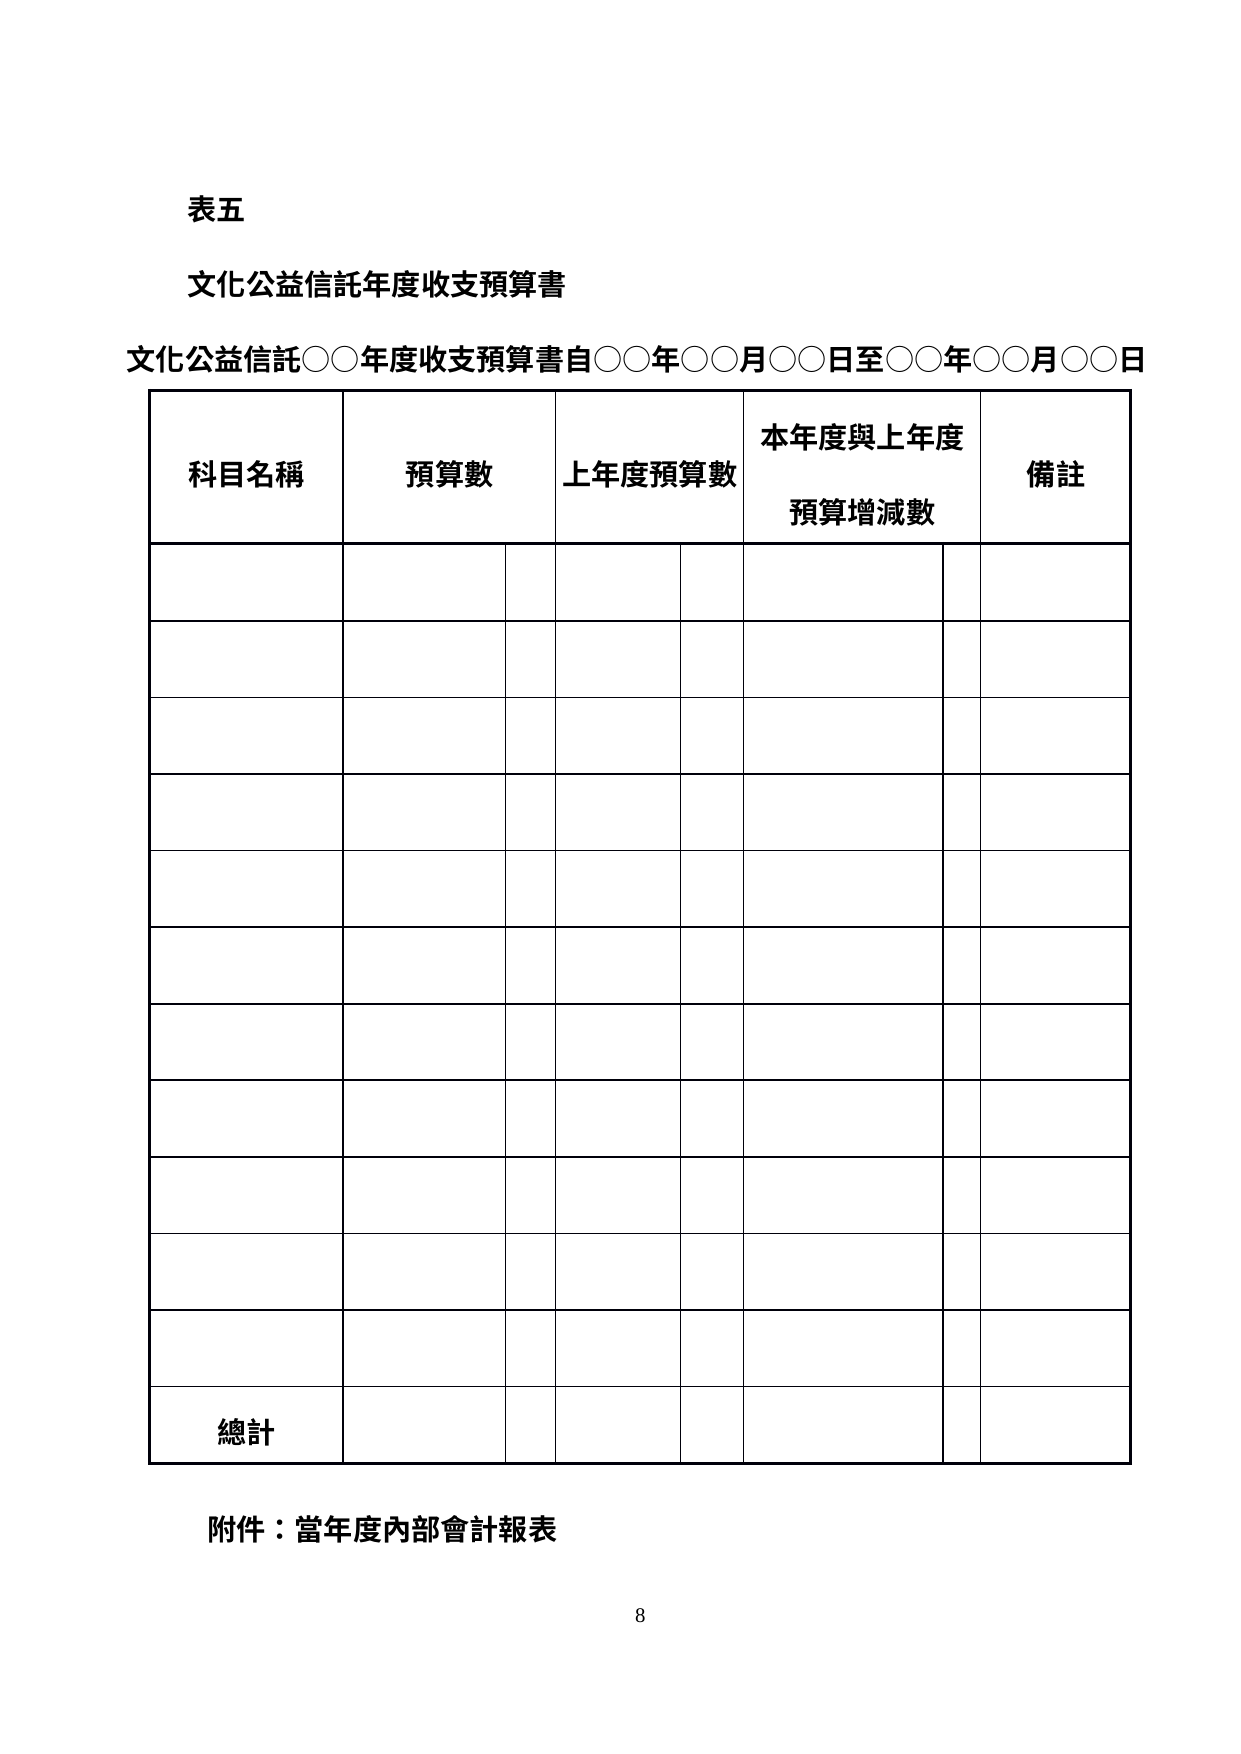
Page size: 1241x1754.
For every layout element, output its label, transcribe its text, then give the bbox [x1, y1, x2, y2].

table_cell [506, 1387, 555, 1462]
table_cell [556, 1311, 680, 1386]
table_cell [151, 851, 342, 926]
table_cell [556, 1081, 680, 1156]
table_cell [151, 1311, 342, 1386]
table_cell [944, 1387, 980, 1462]
table_cell [744, 545, 942, 620]
table_cell [556, 851, 680, 926]
table_cell [944, 545, 980, 620]
table_cell [981, 1234, 1129, 1309]
table_cell [556, 698, 680, 773]
table_cell [556, 545, 680, 620]
table_cell [744, 775, 942, 850]
table_cell [506, 1234, 555, 1309]
table_cell [744, 851, 942, 926]
table_cell [681, 1158, 743, 1232]
table_cell [944, 1234, 980, 1309]
table_cell [944, 622, 980, 697]
table_cell [681, 622, 743, 697]
table_cell [681, 851, 743, 926]
table_cell [151, 1005, 342, 1079]
table_cell [681, 1387, 743, 1462]
table_cell [151, 545, 342, 620]
table_cell [981, 622, 1129, 697]
table_cell [556, 622, 680, 697]
table_cell [681, 545, 743, 620]
table_cell [151, 1158, 342, 1232]
table_cell [944, 1311, 980, 1386]
table_cell [344, 698, 505, 773]
table_cell [151, 622, 342, 697]
table_header 科目名稱 [151, 392, 342, 542]
table_cell [556, 1158, 680, 1232]
table_cell [506, 545, 555, 620]
table_cell [344, 622, 505, 697]
table_cell [556, 1234, 680, 1309]
table_cell [151, 928, 342, 1003]
table_cell [344, 1158, 505, 1232]
table_cell [744, 1158, 942, 1232]
table_cell [744, 1311, 942, 1386]
table_cell [944, 928, 980, 1003]
table_header 預算數 [344, 392, 555, 542]
table_cell [944, 1081, 980, 1156]
table_cell [344, 1005, 505, 1079]
table_cell [681, 775, 743, 850]
table_cell [506, 1311, 555, 1386]
table_cell [944, 1158, 980, 1232]
table_cell [744, 698, 942, 773]
table_cell [981, 1387, 1129, 1462]
table_cell [981, 1158, 1129, 1232]
table_cell [944, 851, 980, 926]
text 文化公益信託○○年度收支預算書自○○年○○月○○日至○○年○○月○○日 [99, 314, 1147, 389]
table_cell [681, 928, 743, 1003]
table_cell [981, 545, 1129, 620]
table_cell [744, 1387, 942, 1462]
subtitle 表五 [187, 164, 1093, 239]
table_cell [981, 928, 1129, 1003]
table_cell [506, 928, 555, 1003]
table_cell [744, 928, 942, 1003]
table_cell [981, 851, 1129, 926]
table_cell [151, 775, 342, 850]
table_cell [944, 698, 980, 773]
table_cell [556, 1387, 680, 1462]
table_cell [981, 775, 1129, 850]
table_cell [506, 1158, 555, 1232]
table_header 本年度與上年度預算增減數 [744, 392, 980, 542]
table_cell [681, 1005, 743, 1079]
table_cell [151, 698, 342, 773]
table_cell [681, 1234, 743, 1309]
table_cell [681, 1311, 743, 1386]
table_cell [681, 698, 743, 773]
table_cell [744, 1081, 942, 1156]
table_cell [981, 1311, 1129, 1386]
table_cell [344, 1311, 505, 1386]
table_cell [744, 1234, 942, 1309]
table_cell [344, 1081, 505, 1156]
table_cell [344, 928, 505, 1003]
table_cell [506, 775, 555, 850]
table_cell [344, 545, 505, 620]
table_cell [744, 1005, 942, 1079]
table_cell [981, 1005, 1129, 1079]
table_cell [344, 775, 505, 850]
table_cell [744, 622, 942, 697]
table_cell [681, 1081, 743, 1156]
table_cell [506, 851, 555, 926]
table_cell [944, 775, 980, 850]
table_cell [506, 1081, 555, 1156]
table_cell [344, 851, 505, 926]
table_cell [981, 1081, 1129, 1156]
table_header 上年度預算數 [556, 392, 743, 542]
table_cell [344, 1387, 505, 1462]
table_cell [506, 622, 555, 697]
table_cell [506, 1005, 555, 1079]
table_cell [556, 1005, 680, 1079]
table_cell [944, 1005, 980, 1079]
table_cell [344, 1234, 505, 1309]
table_cell [506, 698, 555, 773]
table_cell [556, 928, 680, 1003]
table_cell [981, 698, 1129, 773]
table_header 備註 [981, 392, 1129, 542]
table_cell 總計 [151, 1387, 342, 1462]
subtitle 文化公益信託年度收支預算書 [187, 239, 1093, 314]
table_cell [151, 1234, 342, 1309]
table_cell [556, 775, 680, 850]
text 附件：當年度內部會計報表 [187, 1484, 1093, 1559]
table_cell [151, 1081, 342, 1156]
